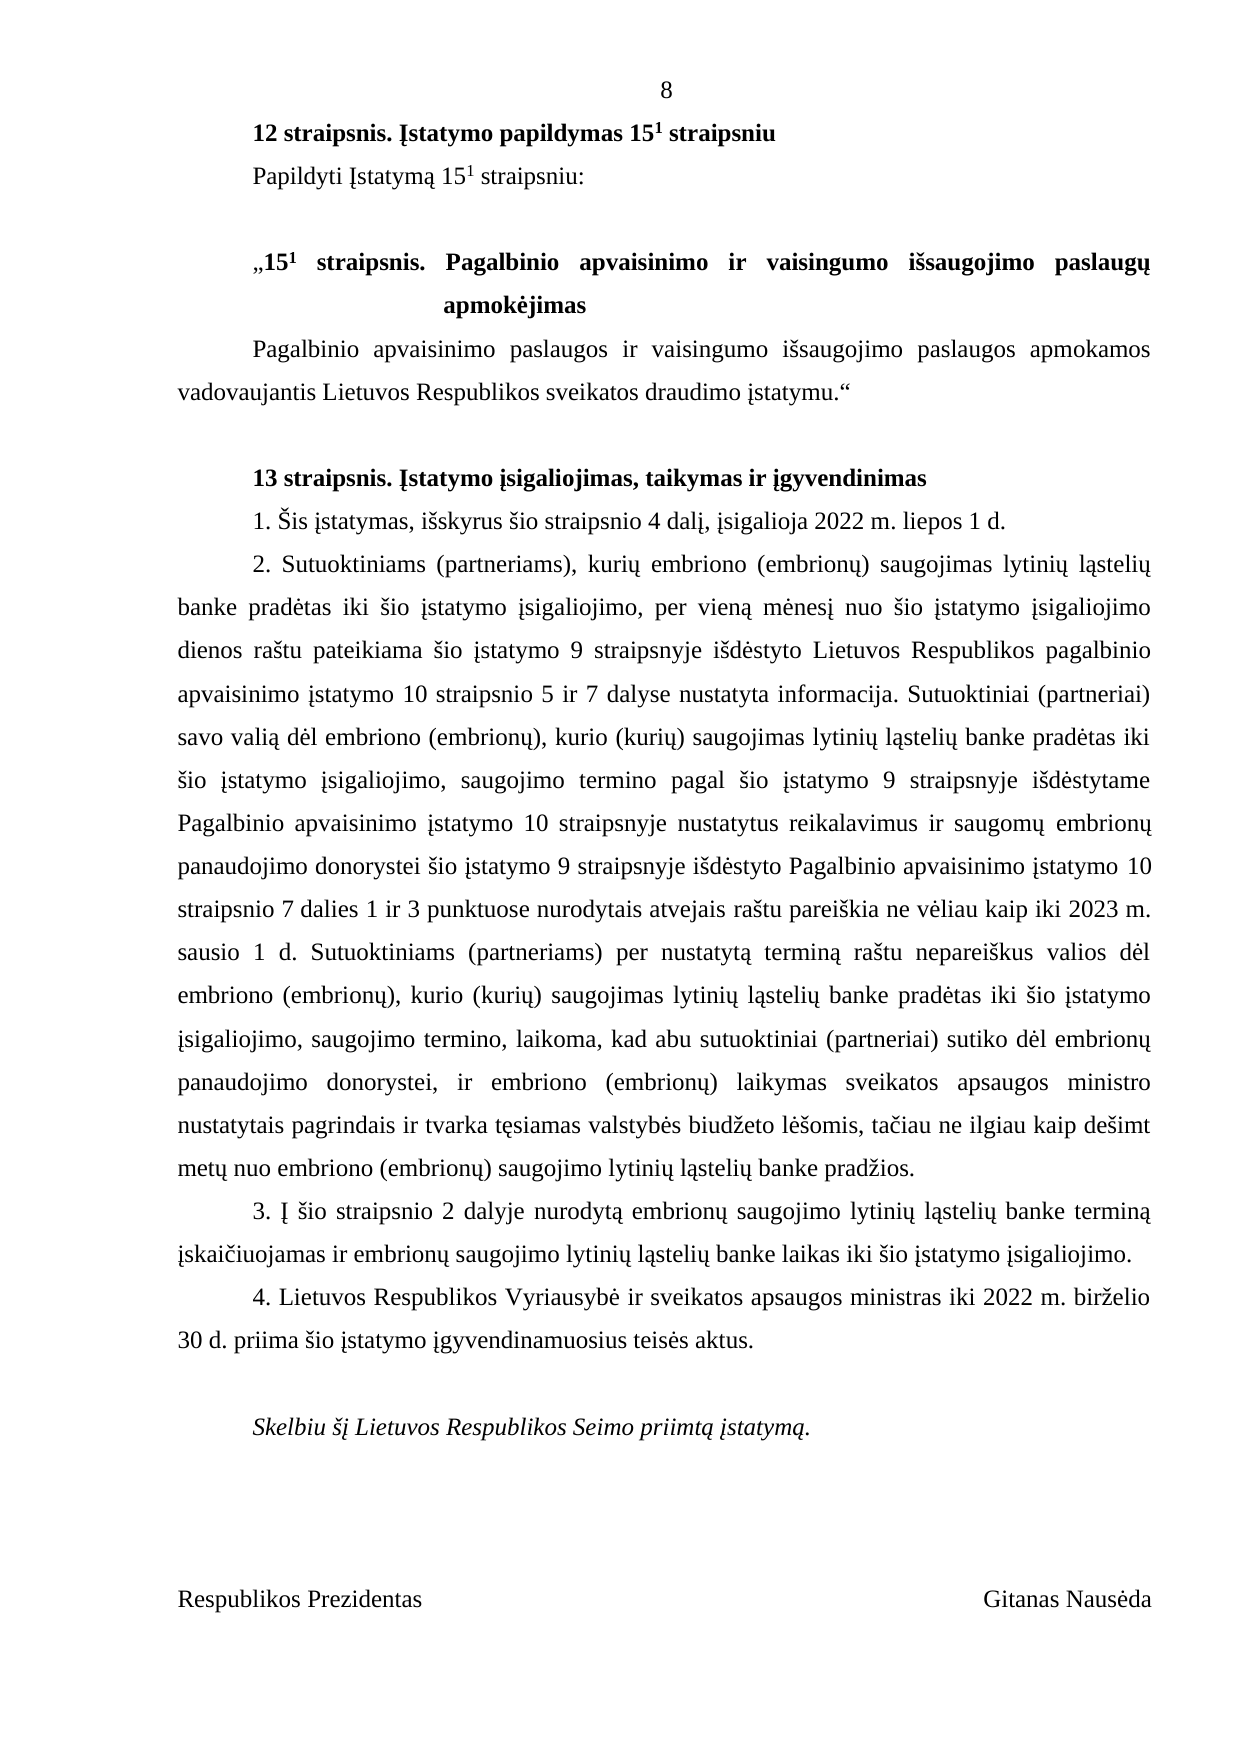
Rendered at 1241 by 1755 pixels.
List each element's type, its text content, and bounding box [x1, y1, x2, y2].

text „151 straipsnis. Pagalbinio apvaisinimo ir vaisingumo išsaugojimo paslaugų apmokėjimas [252, 247, 1152, 319]
text Skelbiu šį Lietuvos Respublikos Seimo priimtą įstatymą. [177, 1412, 1152, 1441]
text 4. Lietuvos Respublikos Vyriausybė ir sveikatos apsaugos ministras iki 2022 m. birželio 30 d. priima šio įstatymo įgyvendinamuosius teisės aktus. [177, 1282, 1152, 1354]
text Pagalbinio apvaisinimo paslaugos ir vaisingumo išsaugojimo paslaugos apmokamos vadovaujantis Lietuvos Respublikos sveikatos draudimo įstatymu.“ [177, 334, 1152, 406]
text 1. Šis įstatymas, išskyrus šio straipsnio 4 dalį, įsigalioja 2022 m. liepos 1 d. [177, 506, 1152, 535]
text 3. Į šio straipsnio 2 dalyje nurodytą embrionų saugojimo lytinių ląstelių banke terminą įskaičiuojamas ir embrionų saugojimo lytinių ląstelių banke laikas iki šio įstatymo įsigaliojimo. [177, 1196, 1152, 1268]
text Respublikos Prezidentas Gitanas Nausėda [177, 1584, 1152, 1613]
text 2. Sutuoktiniams (partneriams), kurių embriono (embrionų) saugojimas lytinių ląstelių banke pradėtas iki šio įstatymo įsigaliojimo, per vieną mėnesį nuo šio įstatymo įsigaliojimo dienos raštu pateikiama šio įstatymo 9 straipsnyje išdėstyto Lietuvos Respublikos pagalbinio apvaisinimo įstatymo 10 straipsnio 5 ir 7 dalyse nustatyta informacija. Sutuoktiniai (partneriai) savo valią dėl embriono (embrionų), kurio (kurių) saugojimas lytinių ląstelių banke pradėtas iki šio įstatymo įsigaliojimo, saugojimo termino pagal šio įstatymo 9 straipsnyje išdėstytame Pagalbinio apvaisinimo įstatymo 10 straipsnyje nustatytus reikalavimus ir saugomų embrionų panaudojimo donorystei šio įstatymo 9 straipsnyje išdėstyto Pagalbinio apvaisinimo įstatymo 10 straipsnio 7 dalies 1 ir 3 punktuose nurodytais atvejais raštu pareiškia ne vėliau kaip iki 2023 m. sausio 1 d. Sutuoktiniams (partneriams) per nustatytą terminą raštu nepareiškus valios dėl embriono (embrionų), kurio (kurių) saugojimas lytinių ląstelių banke pradėtas iki šio įstatymo įsigaliojimo, saugojimo termino, laikoma, kad abu sutuoktiniai (partneriai) sutiko dėl embrionų panaudojimo donorystei, ir embriono (embrionų) laikymas sveikatos apsaugos ministro nustatytais pagrindais ir tvarka tęsiamas valstybės biudžeto lėšomis, tačiau ne ilgiau kaip dešimt metų nuo embriono (embrionų) saugojimo lytinių ląstelių banke pradžios. [177, 549, 1152, 1182]
text 13 straipsnis. Įstatymo įsigaliojimas, taikymas ir įgyvendinimas [177, 463, 1152, 492]
text Papildyti Įstatymą 151 straipsniu: [177, 161, 1152, 190]
text 12 straipsnis. Įstatymo papildymas 151 straipsniu [177, 118, 1152, 147]
